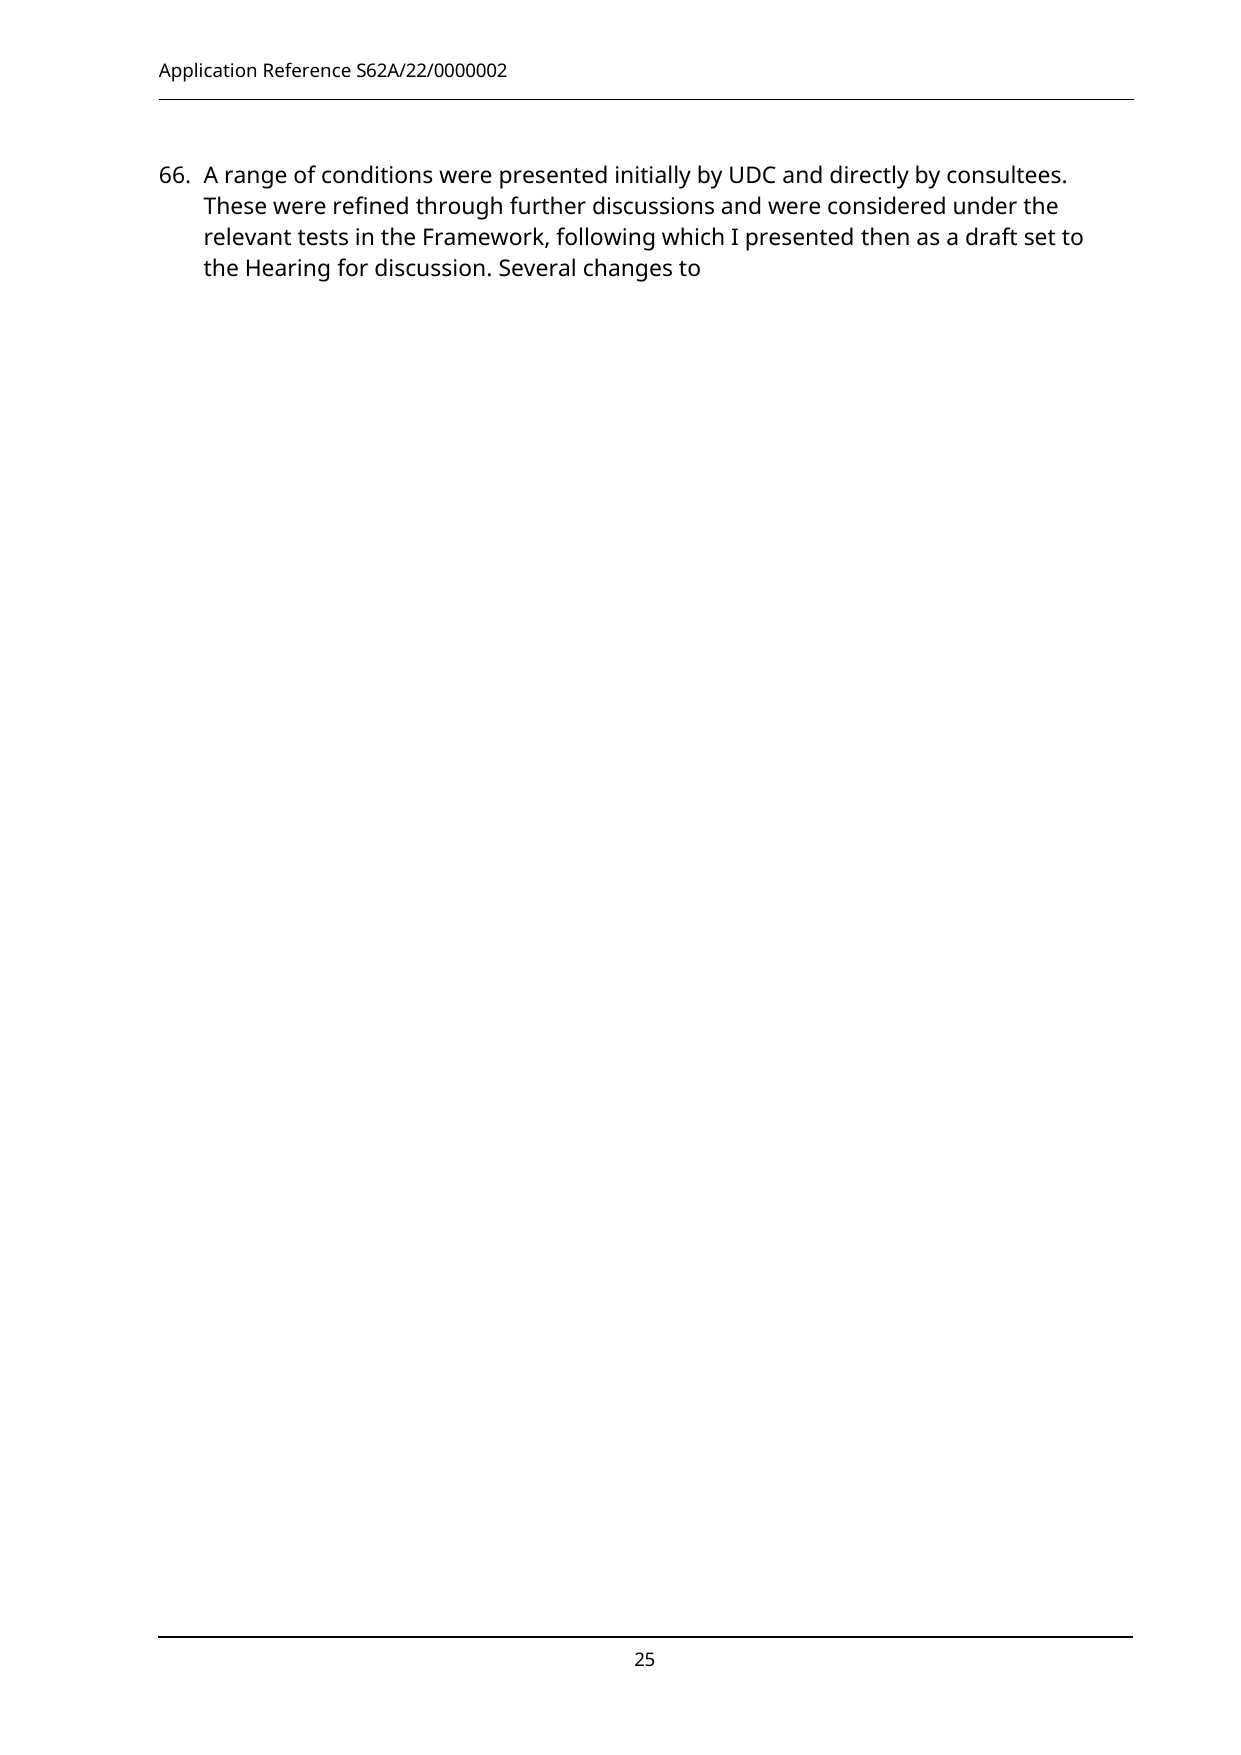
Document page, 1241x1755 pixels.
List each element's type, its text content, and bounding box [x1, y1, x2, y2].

list A range of conditions were presented initially by UDC and directly by consultees. These were refined through further discussions and were considered under the relevant tests in the Framework, following which I presented then as a draft set to the Hearing for discussion. Several changes to [159, 159, 1115, 284]
